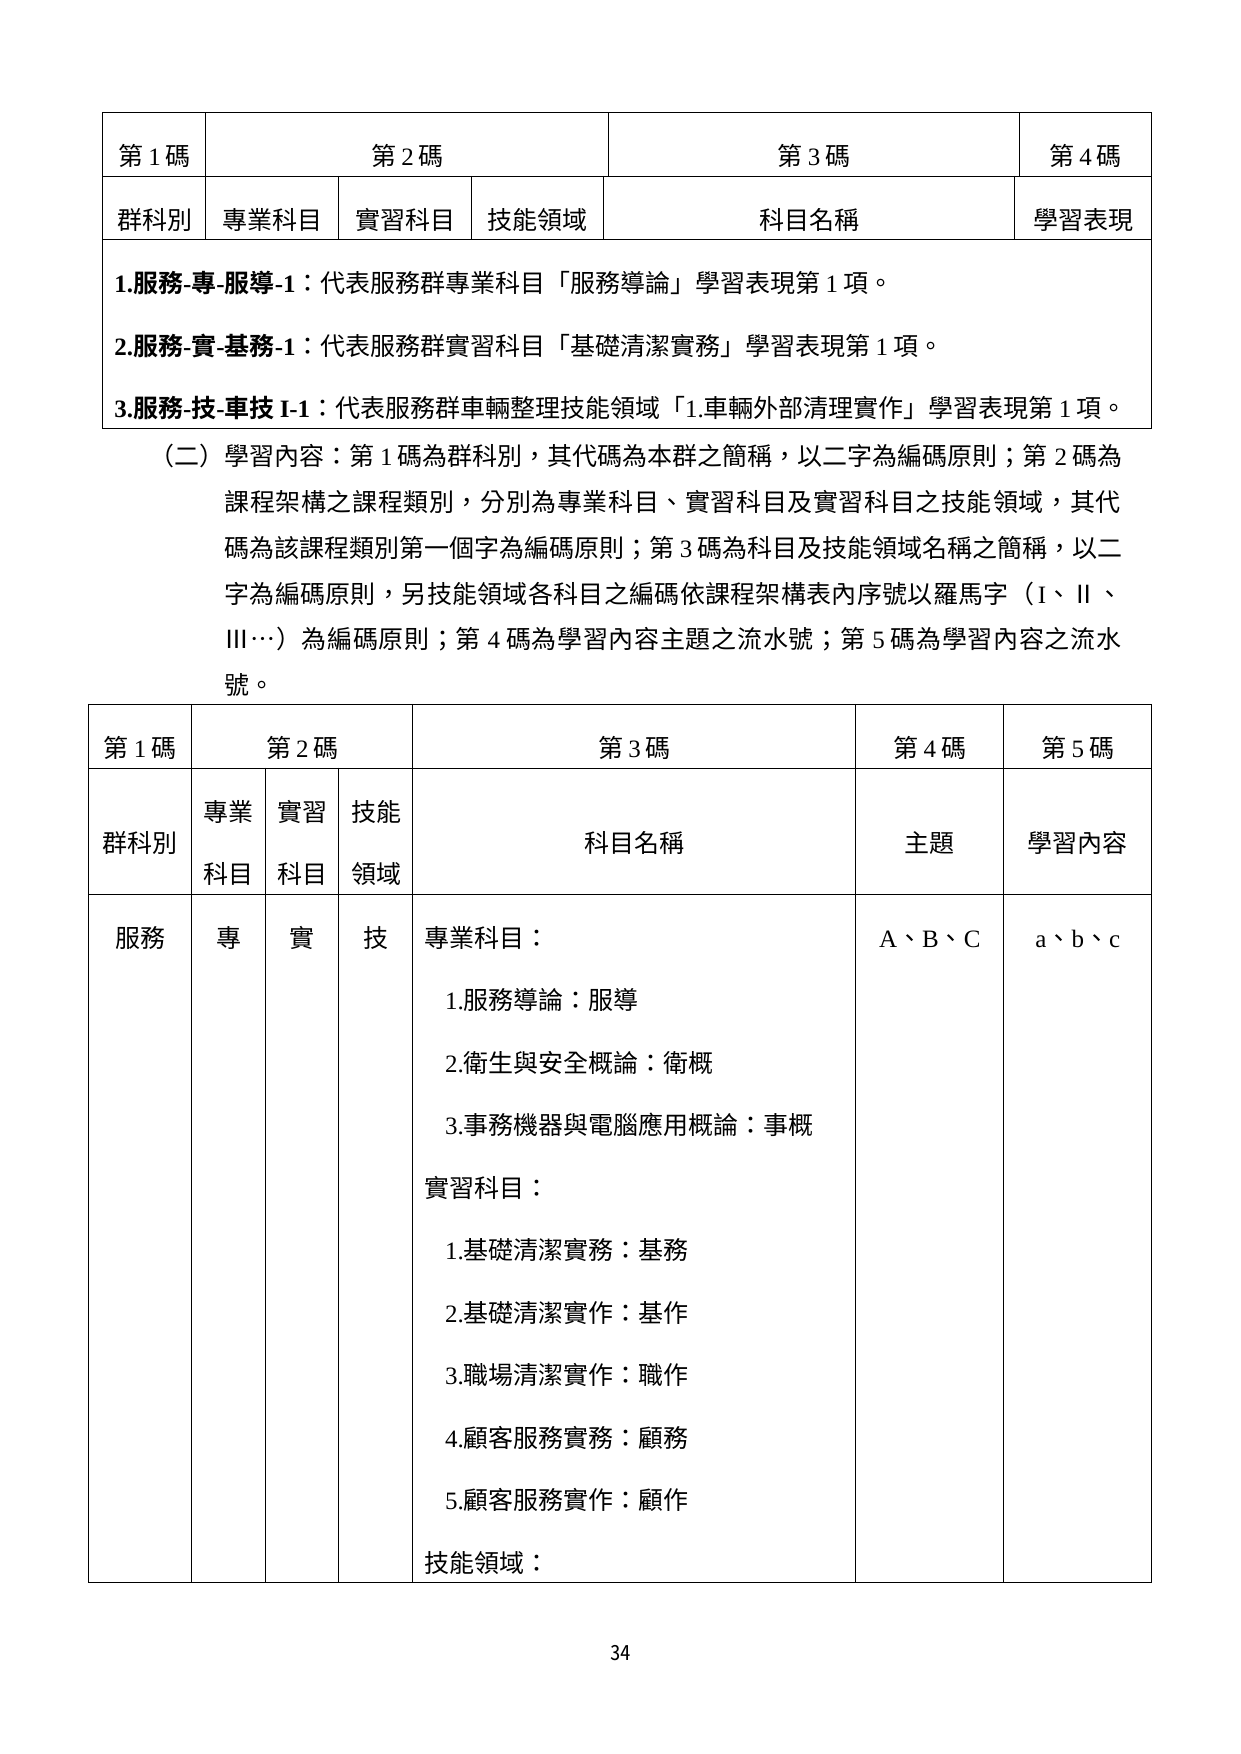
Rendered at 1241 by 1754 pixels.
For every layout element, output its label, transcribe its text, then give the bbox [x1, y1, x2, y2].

table_cell 技能領域 [472, 177, 603, 239]
table_header 第4碼 [856, 705, 1003, 767]
table_header 第3碼 [609, 113, 1019, 176]
table_cell 技 [339, 895, 412, 1582]
table_cell 專業科目： 1.服務導論：服導 2.衛生與安全概論：衛概 3.事務機器與電腦應用概論：事概 實習科目： 1.基礎清潔實務：基務 2.基礎清潔實作：基作 3.職場清潔實作：職作 4.顧客服務實務：顧務 5.顧客服務實作：顧作 技能領域： [413, 895, 855, 1582]
table_header 第2碼 [192, 705, 412, 767]
table_cell 科目名稱 [604, 177, 1014, 239]
table_cell 主題 [856, 769, 1003, 893]
table_header 第2碼 [206, 113, 608, 176]
table_header 第1碼 [89, 705, 191, 767]
table_cell 實 [266, 895, 338, 1582]
table_cell 專業科目 [206, 177, 338, 239]
table_cell a、b、c [1004, 895, 1151, 1582]
table_cell 學習內容 [1004, 769, 1151, 893]
table_cell 實習科目 [339, 177, 471, 239]
table_cell 學習表現 [1015, 177, 1151, 239]
table_cell 群科別 [89, 769, 191, 893]
table_cell 群科別 [103, 177, 205, 239]
table_cell 技能領域 [339, 769, 412, 893]
table_cell 專 [192, 895, 265, 1582]
table_cell 實習科目 [266, 769, 338, 893]
table_cell A、B、C [856, 895, 1003, 1582]
text （二）學習內容：第1碼為群科別，其代碼為本群之簡稱，以二字為編碼原則；第2碼為課程架構之課程類別，分別為專業科目、實習科目及實習科目之技能領域，其代碼為該課程類別第一個字為編碼原則；第3碼為科目及技能領域名稱之簡稱，以二字為編碼原則，另技能領域各科目之編碼依課程架構表內序號以羅馬字（I、Ⅱ、Ⅲ…）為編碼原則；第4碼為學習內容主題之流水號；第5碼為學習內容之流水號。 [149, 429, 1122, 704]
table_header 第1碼 [103, 113, 205, 176]
table_cell 科目名稱 [413, 769, 855, 893]
table_header 第3碼 [413, 705, 855, 767]
table_header 第5碼 [1004, 705, 1151, 767]
table_cell 服務 [89, 895, 191, 1582]
table_cell 專業 科目 [192, 769, 265, 893]
table_header 第4碼 [1020, 113, 1151, 176]
table_cell 1.服務-專-服導-1：代表服務群專業科目「服務導論」學習表現第1項。 2.服務-實-基務-1：代表服務群實習科目「基礎清潔實務」學習表現第1項。 3.服務-技-車技I-1：代表服務群車輛整理技能領域「1.車輛外部清理實作」學習表現第1項。 [103, 240, 1151, 428]
